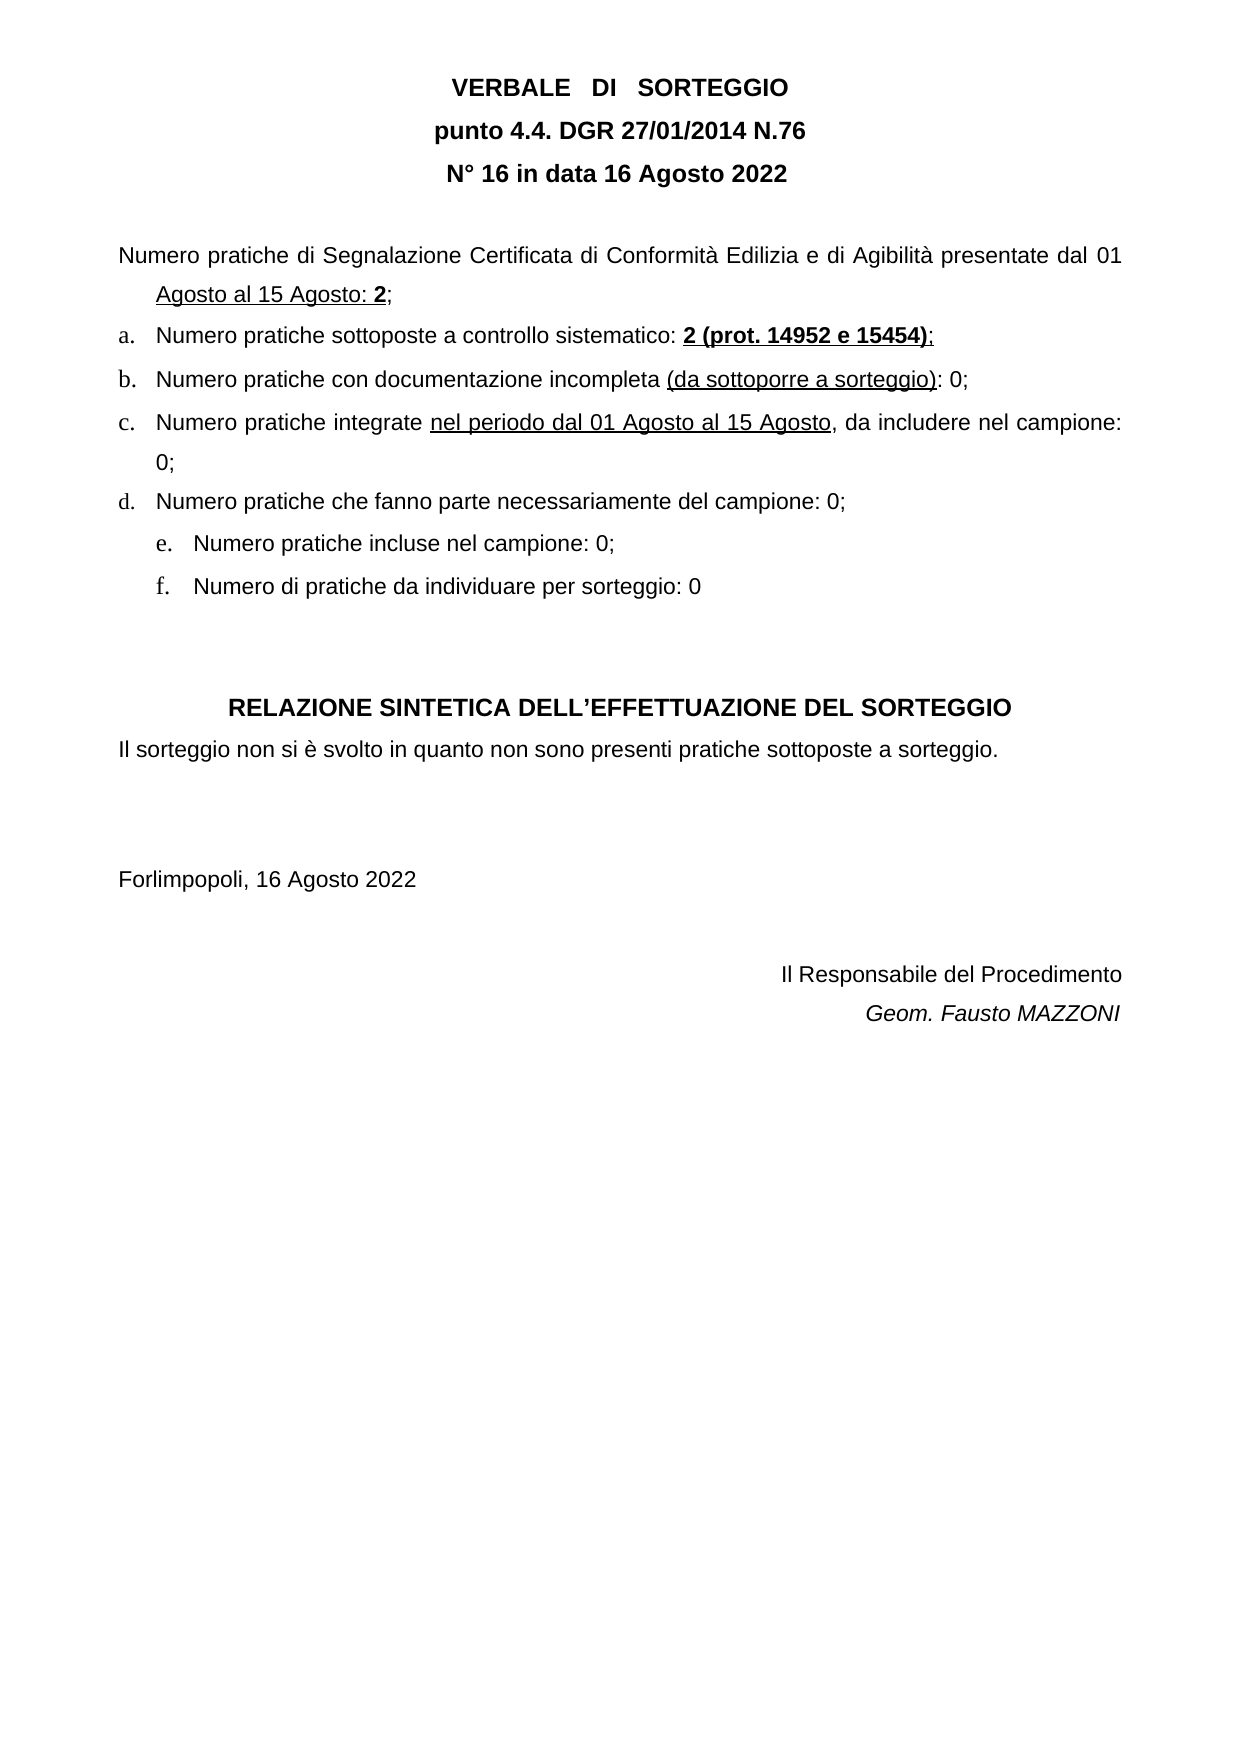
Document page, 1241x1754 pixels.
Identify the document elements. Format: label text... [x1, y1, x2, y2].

text Il sorteggio non si è svolto in quanto non sono presenti pratiche sottoposte a sorteggio. [118, 736, 1122, 762]
subtitle Forlimpopoli, 16 Agosto 2022 [118, 866, 1122, 892]
text N° 16 in data 16 Agosto 2022 [118, 159, 1122, 188]
subtitle Il Responsabile del Procedimento [118, 961, 1122, 987]
subtitle Geom. Fausto MAZZONI [118, 1000, 1122, 1027]
subtitle Numero pratiche di Segnalazione Certificata di Conformità Edilizia e di Agibilità presentate dal 01 Agosto al 15 Agosto: 2; [118, 242, 1122, 307]
text VERBALE DI SORTEGGIO [118, 73, 1122, 101]
list Numero di pratiche da individuare per sorteggio: 0 [156, 571, 1122, 600]
subtitle RELAZIONE SINTETICA DELL’EFFETTUAZIONE DEL SORTEGGIO [118, 693, 1122, 722]
list Numero pratiche integrate nel periodo dal 01 Agosto al 15 Agosto, da includere nel campione: 0; [118, 407, 1122, 475]
text punto 4.4. DGR 27/01/2014 N.76 [118, 116, 1122, 144]
list Numero pratiche incluse nel campione: 0; [156, 528, 1122, 557]
list Numero pratiche con documentazione incompleta (da sottoporre a sorteggio): 0; [118, 364, 1122, 392]
list Numero pratiche che fanno parte necessariamente del campione: 0; [118, 488, 1122, 514]
list Numero pratiche sottoposte a controllo sistematico: 2 (prot. 14952 e 15454); [118, 321, 1122, 349]
